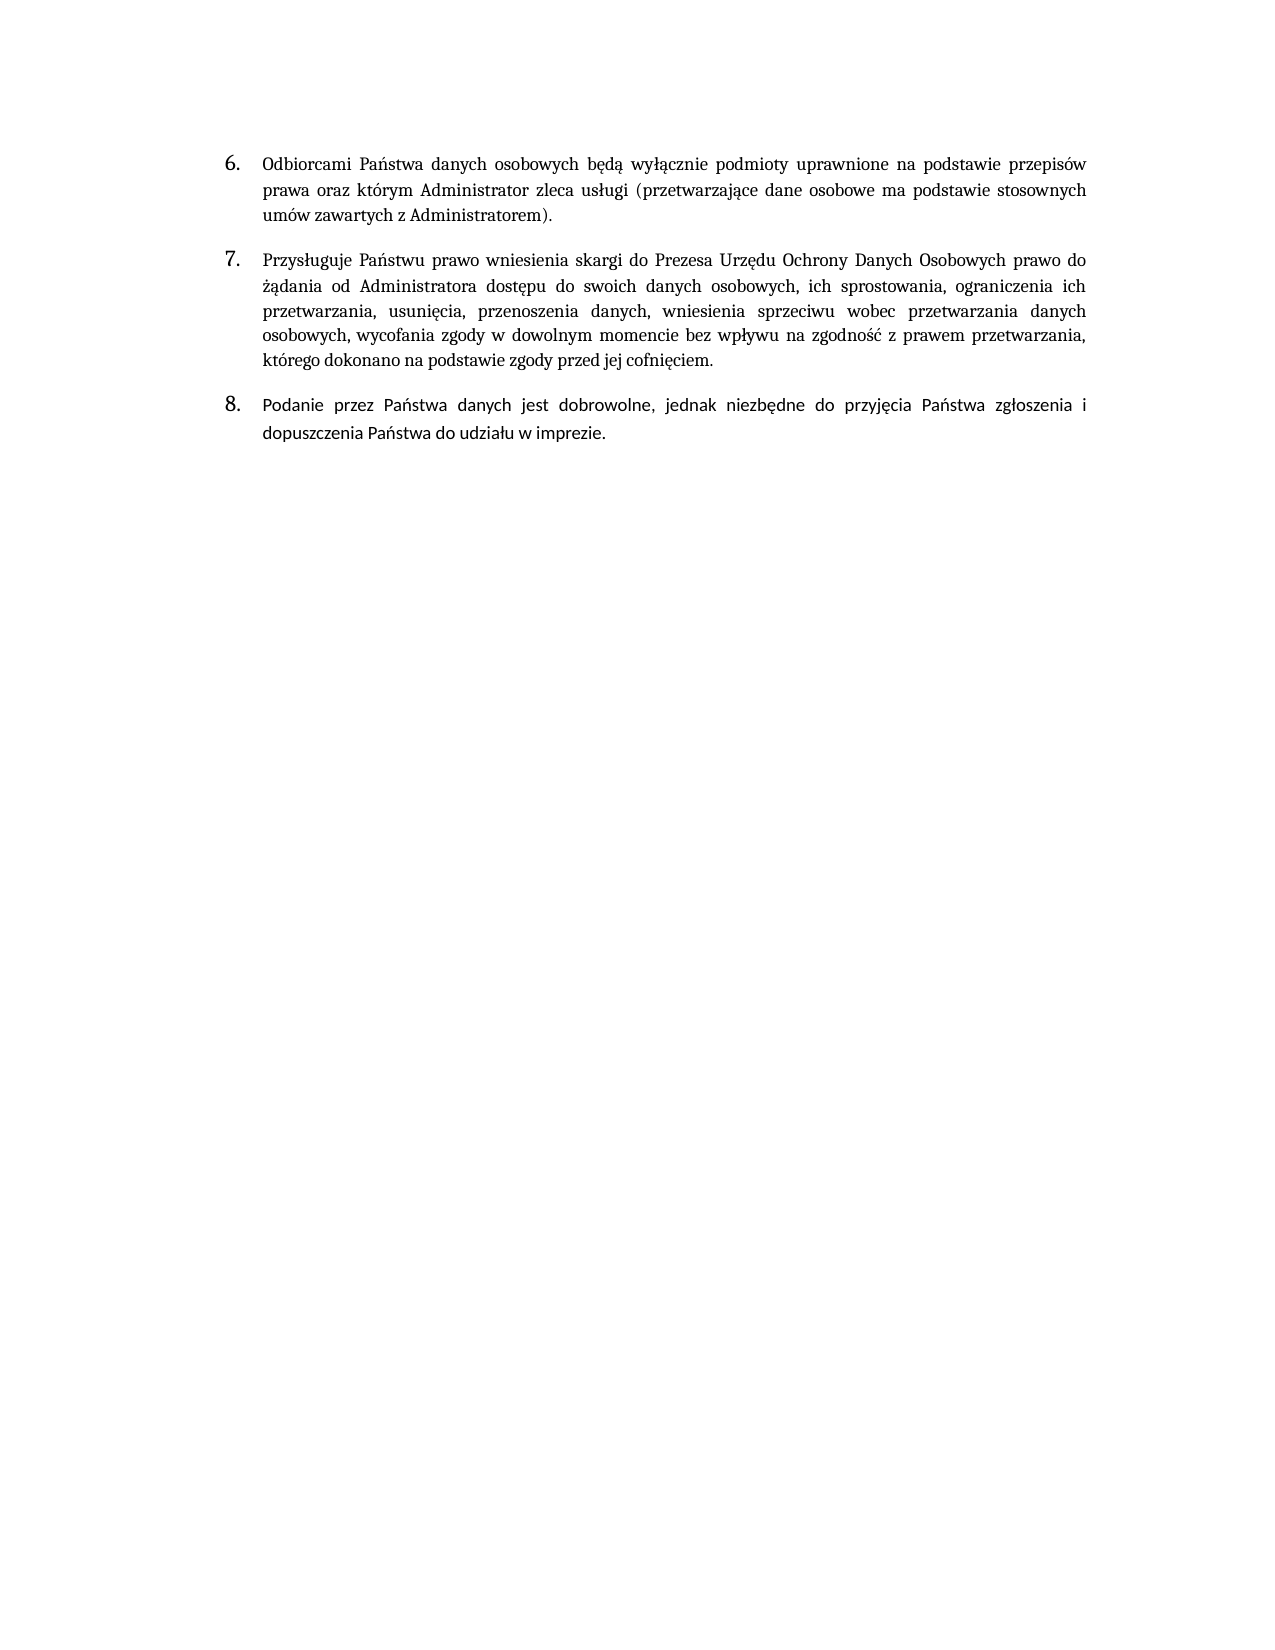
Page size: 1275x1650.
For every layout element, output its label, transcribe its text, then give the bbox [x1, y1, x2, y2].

list Odbiorcami Państwa danych osobowych będą wyłącznie podmioty uprawnione na podstawie przepisów prawa oraz którym Administrator zleca usługi (przetwarzające dane osobowe ma podstawie stosownych umów zawartych z Administratorem). [225, 150, 1087, 226]
list Podanie przez Państwa danych jest dobrowolne, jednak niezbędne do przyjęcia Państwa zgłoszenia i dopuszczenia Państwa do udziału w imprezie. [225, 391, 1087, 444]
list Przysługuje Państwu prawo wniesienia skargi do Prezesa Urzędu Ochrony Danych Osobowych prawo do żądania od Administratora dostępu do swoich danych osobowych, ich sprostowania, ograniczenia ich przetwarzania, usunięcia, przenoszenia danych, wniesienia sprzeciwu wobec przetwarzania danych osobowych, wycofania zgody w dowolnym momencie bez wpływu na zgodność z prawem przetwarzania, którego dokonano na podstawie zgody przed jej cofnięciem. [225, 246, 1087, 371]
